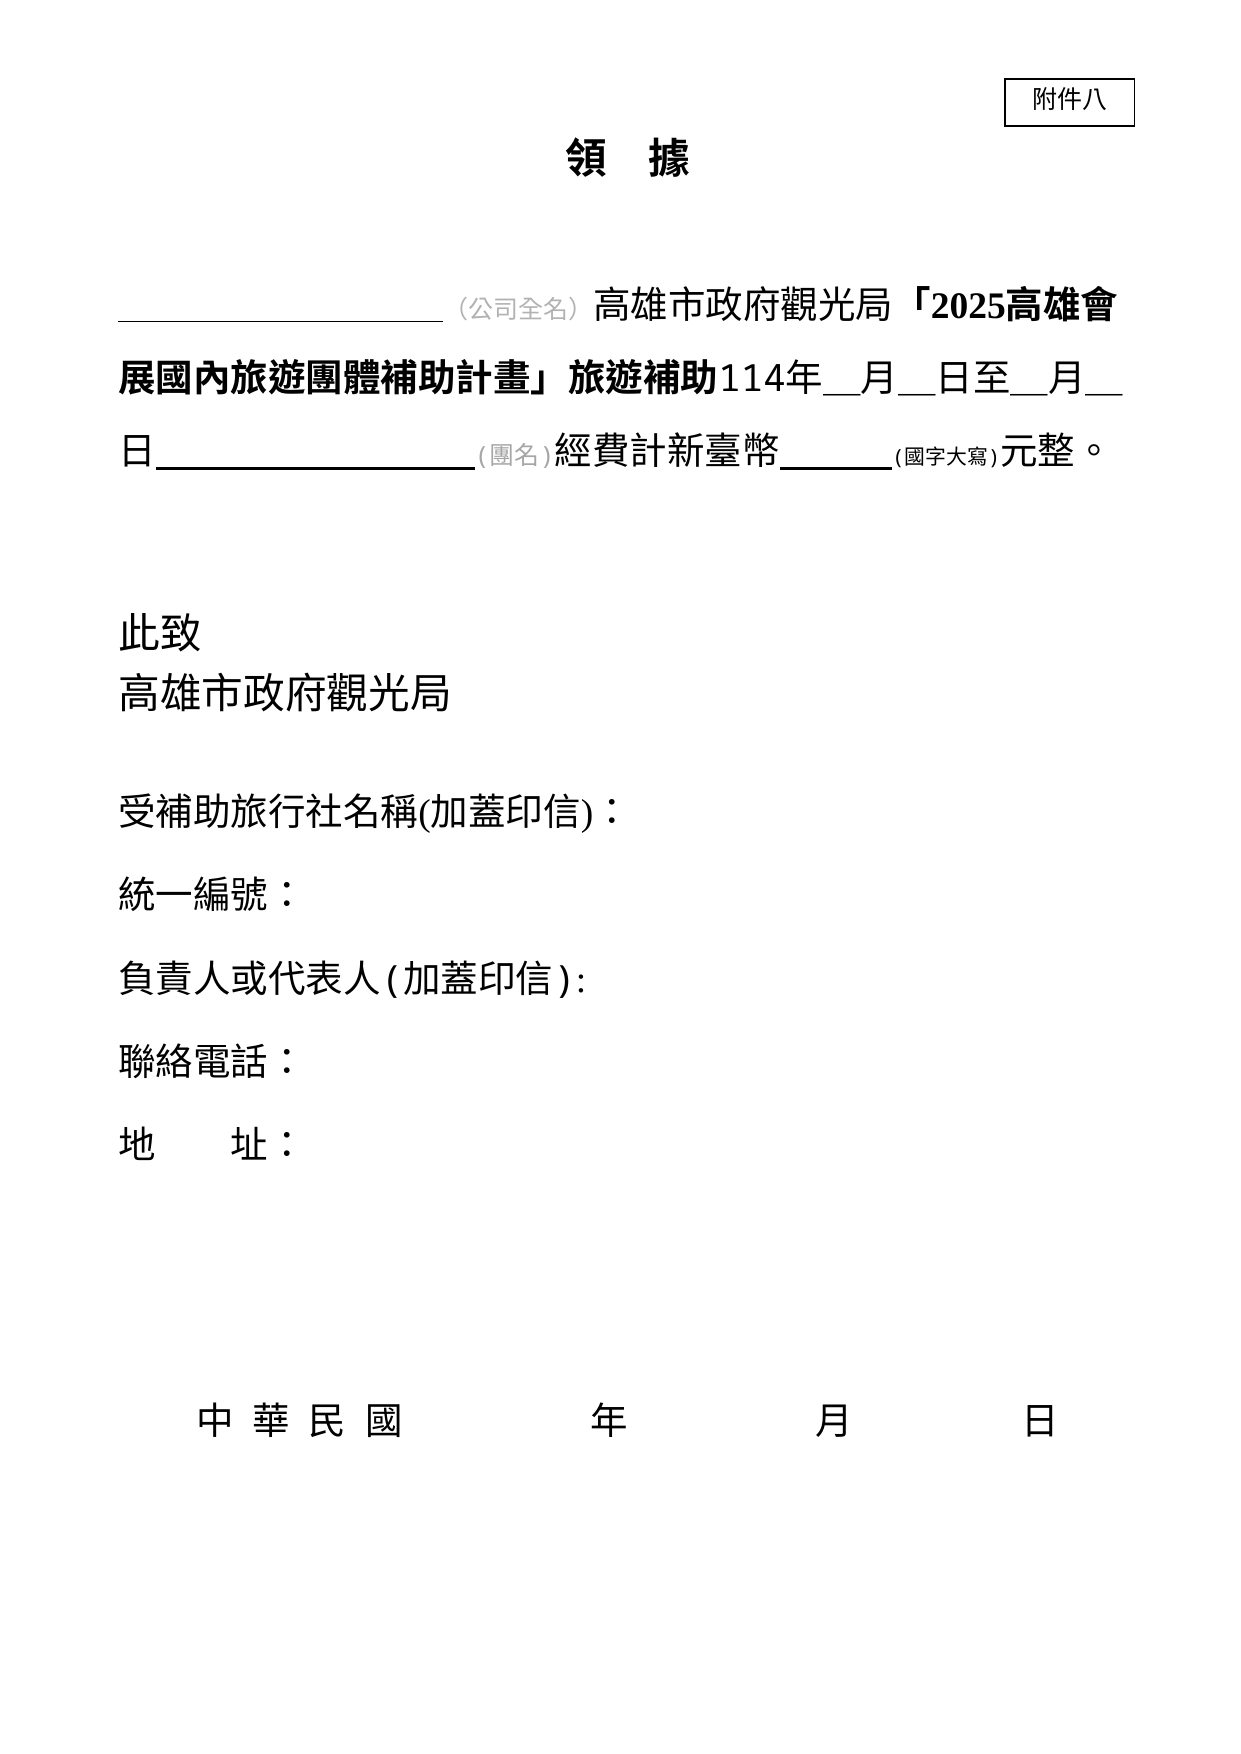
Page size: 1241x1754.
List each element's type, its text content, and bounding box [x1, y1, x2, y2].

text 統一編號： [118, 842, 1137, 925]
text [1006, 116, 1134, 125]
text 地 址： [118, 1092, 1137, 1175]
text 負責人或代表人(加蓋印信): [118, 925, 1137, 1009]
text 聯絡電話： [118, 1009, 1137, 1092]
text 高雄市政府觀光局 [118, 660, 1137, 720]
text 附件八 [1006, 80, 1134, 116]
text 此致 [118, 600, 1137, 660]
text （公司全名）高雄市政府觀光局「2025高雄會展國內旅遊團體補助計畫」旅遊補助114年＿月＿日至＿月＿日 (團名)經費計新臺幣 (國字大寫)元整。 [118, 260, 1137, 479]
text 受補助旅行社名稱(加蓋印信)： [118, 759, 1137, 842]
text 中 華 民 國 年 月 日 [118, 1391, 1137, 1445]
text 領 據 [118, 125, 1137, 185]
